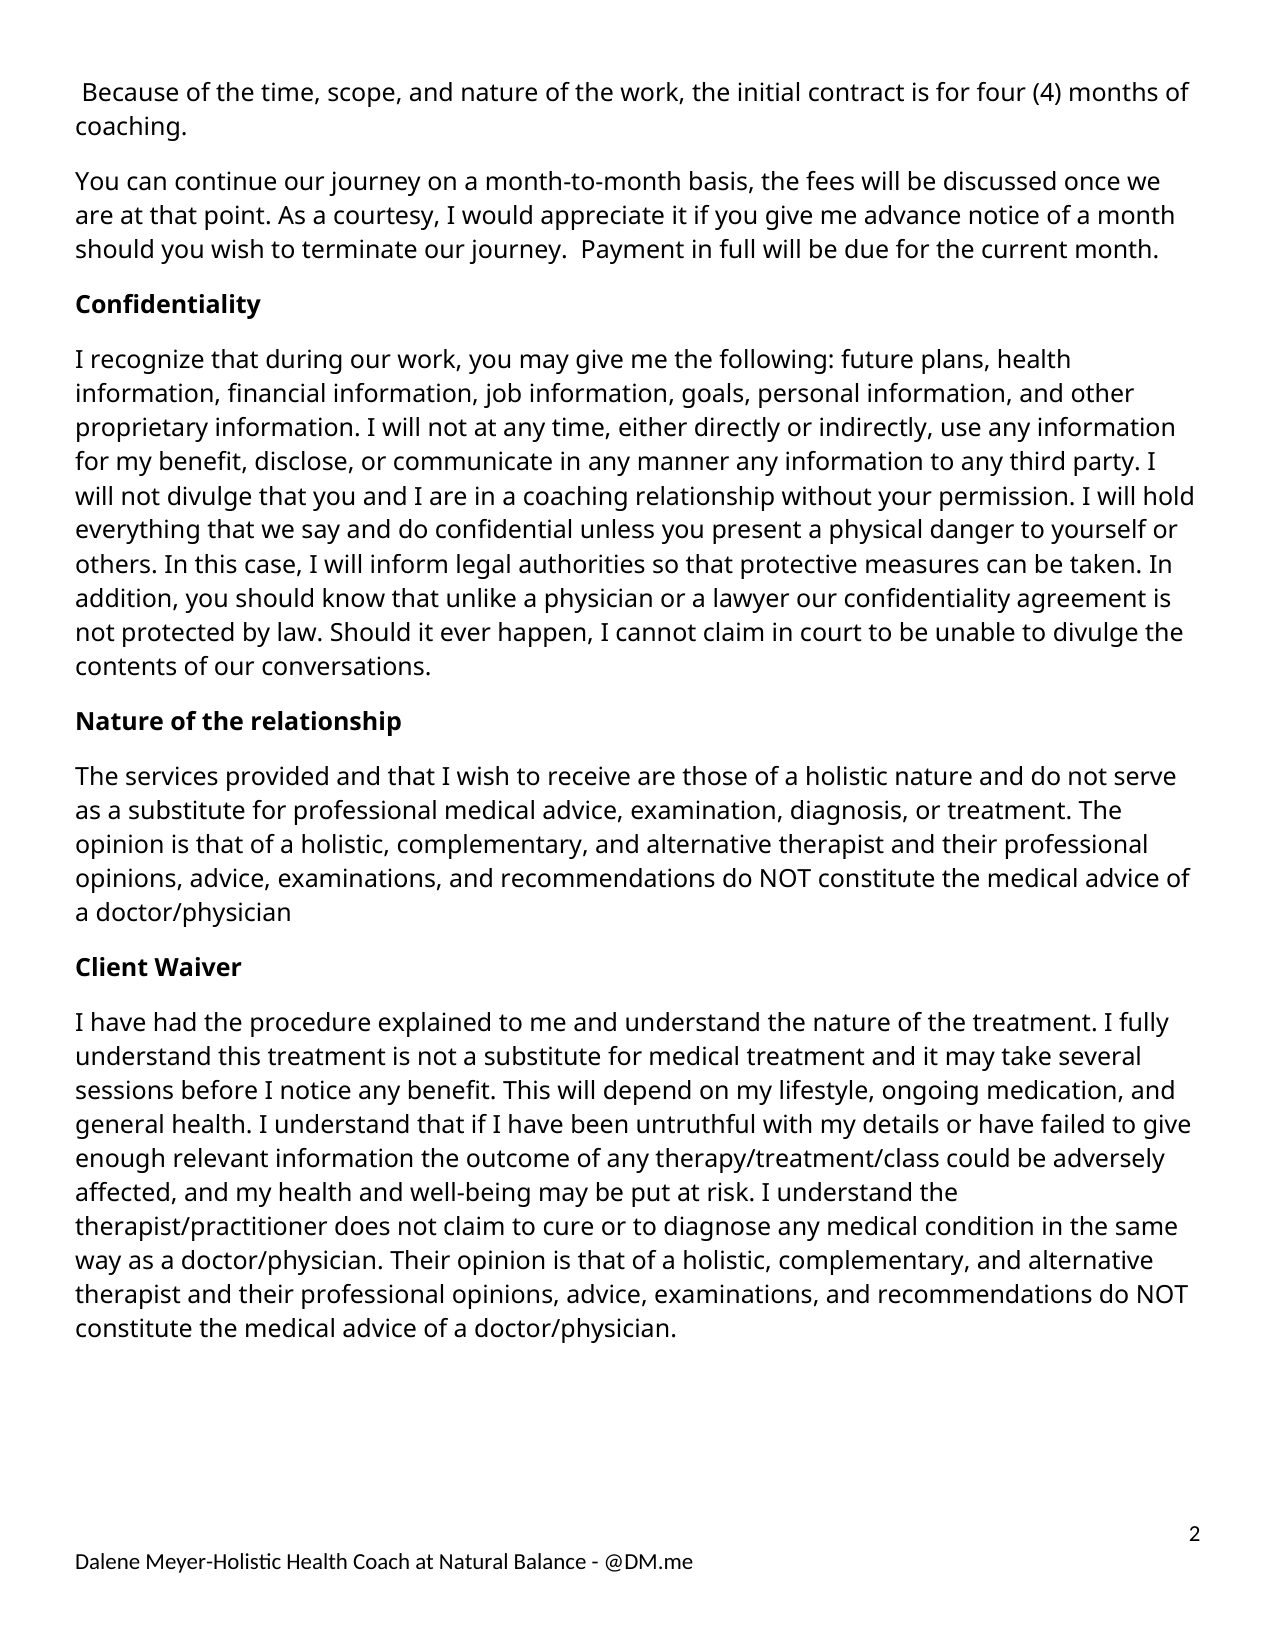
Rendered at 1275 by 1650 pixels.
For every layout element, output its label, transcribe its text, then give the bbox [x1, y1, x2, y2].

text Client Waiver [75, 949, 1200, 983]
text The services provided and that I wish to receive are those of a holistic nature and do not serve as a substitute for professional medical advice, examination, diagnosis, or treatment. The opinion is that of a holistic, complementary, and alternative therapist and their professional opinions, advice, examinations, and recommendations do NOT constitute the medical advice of a doctor/physician [75, 758, 1200, 928]
text I recognize that during our work, you may give me the following: future plans, health information, financial information, job information, goals, personal information, and other proprietary information. I will not at any time, either directly or indirectly, use any information for my benefit, disclose, or communicate in any manner any information to any third party. I will not divulge that you and I are in a coaching relationship without your permission. I will hold everything that we say and do confidential unless you present a physical danger to yourself or others. In this case, I will inform legal authorities so that protective measures can be taken. In addition, you should know that unlike a physician or a lawyer our confidentiality agreement is not protected by law. Should it ever happen, I cannot claim in court to be unable to divulge the contents of our conversations. [75, 342, 1200, 682]
text You can continue our journey on a month-to-month basis, the fees will be discussed once we are at that point. As a courtesy, I would appreciate it if you give me advance notice of a month should you wish to terminate our journey. Payment in full will be due for the current month. [75, 164, 1200, 266]
text I have had the procedure explained to me and understand the nature of the treatment. I fully understand this treatment is not a substitute for medical treatment and it may take several sessions before I notice any benefit. This will depend on my lifestyle, ongoing medication, and general health. I understand that if I have been untruthful with my details or have failed to give enough relevant information the outcome of any therapy/treatment/class could be adversely affected, and my health and well-being may be put at risk. I understand the therapist/practitioner does not claim to cure or to diagnose any medical condition in the same way as a doctor/physician. Their opinion is that of a holistic, complementary, and alternative therapist and their professional opinions, advice, examinations, and recommendations do NOT constitute the medical advice of a doctor/physician. [75, 1004, 1200, 1345]
text Because of the time, scope, and nature of the work, the initial contract is for four (4) months of coaching. [75, 75, 1200, 143]
text Nature of the relationship [75, 703, 1200, 737]
text Confidentiality [75, 287, 1200, 321]
